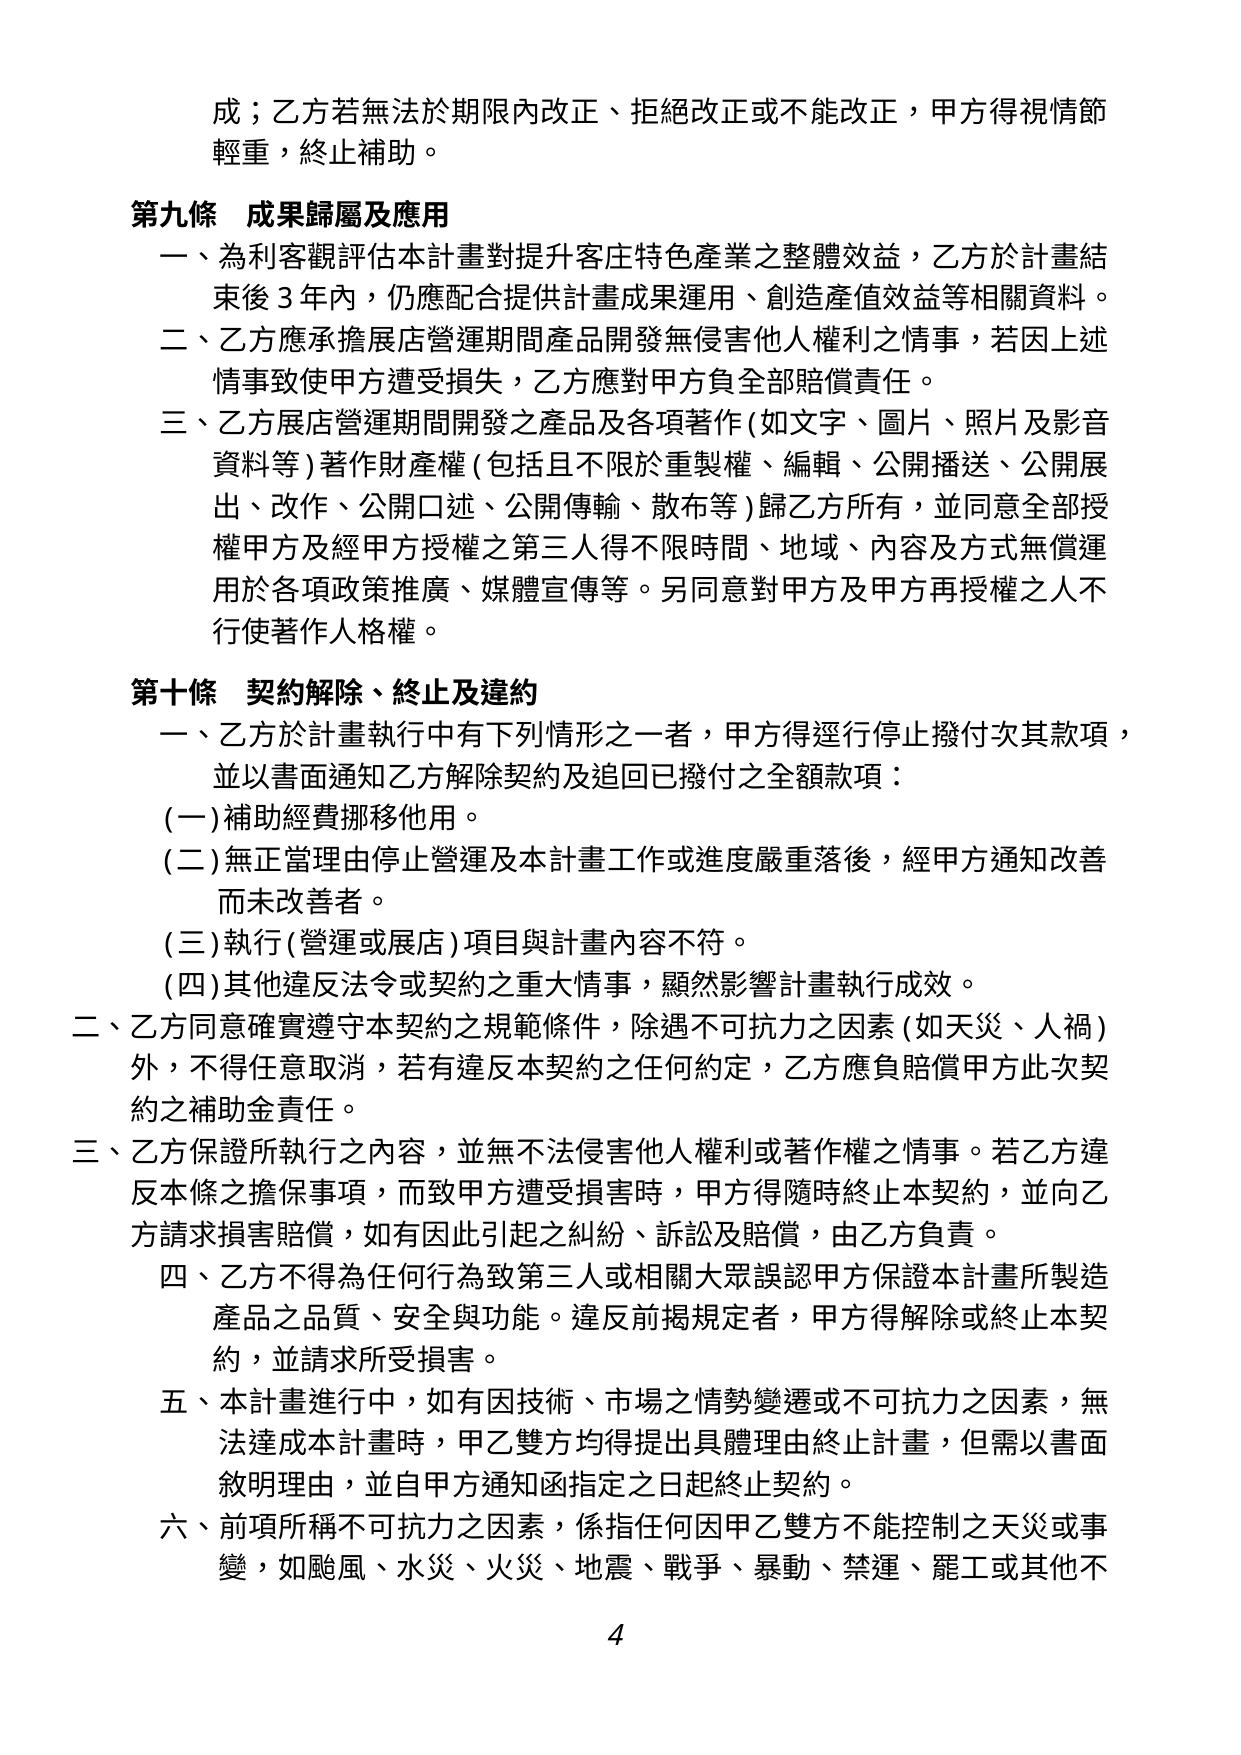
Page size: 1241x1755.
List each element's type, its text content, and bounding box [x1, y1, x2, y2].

text 第十條 契約解除、終止及違約 [130, 670, 1110, 712]
text (四)其他違反法令或契約之重大情事，顯然影響計畫執行成效。 [159, 962, 1110, 1004]
text 三、乙方展店營運期間開發之產品及各項著作(如文字、圖片、照片及影音資料等)著作財產權(包括且不限於重製權、編輯、公開播送、公開展出、改作、公開口述、公開傳輸、散布等)歸乙方所有，並同意全部授權甲方及經甲方授權之第三人得不限時間、地域、內容及方式無償運用於各項政策推廣、媒體宣傳等。另同意對甲方及甲方再授權之人不行使著作人格權。 [159, 400, 1110, 650]
text 四、乙方不得為任何行為致第三人或相關大眾誤認甲方保證本計畫所製造產品之品質、安全與功能。違反前揭規定者，甲方得解除或終止本契約，並請求所受損害。 [159, 1254, 1110, 1379]
text 一、為利客觀評估本計畫對提升客庄特色產業之整體效益，乙方於計畫結束後3年內，仍應配合提供計畫成果運用、創造產值效益等相關資料。 [159, 234, 1110, 317]
text 成；乙方若無法於期限內改正、拒絕改正或不能改正，甲方得視情節輕重，終止補助。 [159, 89, 1110, 172]
text 二、乙方應承擔展店營運期間產品開發無侵害他人權利之情事，若因上述情事致使甲方遭受損失，乙方應對甲方負全部賠償責任。 [159, 317, 1110, 400]
text 二、乙方同意確實遵守本契約之規範條件，除遇不可抗力之因素(如天災、人禍) 外，不得任意取消，若有違反本契約之任何約定，乙方應負賠償甲方此次契約之補助金責任。 [71, 1004, 1110, 1129]
text 五、本計畫進行中，如有因技術、市場之情勢變遷或不可抗力之因素，無法達成本計畫時，甲乙雙方均得提出具體理由終止計畫，但需以書面敘明理由，並自甲方通知函指定之日起終止契約。 [159, 1379, 1110, 1504]
text 一、乙方於計畫執行中有下列情形之一者，甲方得逕行停止撥付次其款項，並以書面通知乙方解除契約及追回已撥付之全額款項： [159, 712, 1110, 795]
text (一)補助經費挪移他用。 [159, 795, 1110, 837]
text 第九條 成果歸屬及應用 [130, 192, 1110, 234]
text 六、前項所稱不可抗力之因素，係指任何因甲乙雙方不能控制之天災或事變，如颱風、水災、火災、地震、戰爭、暴動、禁運、罷工或其他不 [159, 1504, 1110, 1587]
text 三、乙方保證所執行之內容，並無不法侵害他人權利或著作權之情事。若乙方違反本條之擔保事項，而致甲方遭受損害時，甲方得隨時終止本契約，並向乙方請求損害賠償，如有因此引起之糾紛、訴訟及賠償，由乙方負責。 [71, 1129, 1110, 1254]
text (三)執行(營運或展店)項目與計畫內容不符。 [159, 920, 1110, 962]
text (二)無正當理由停止營運及本計畫工作或進度嚴重落後，經甲方通知改善而未改善者。 [159, 837, 1110, 920]
